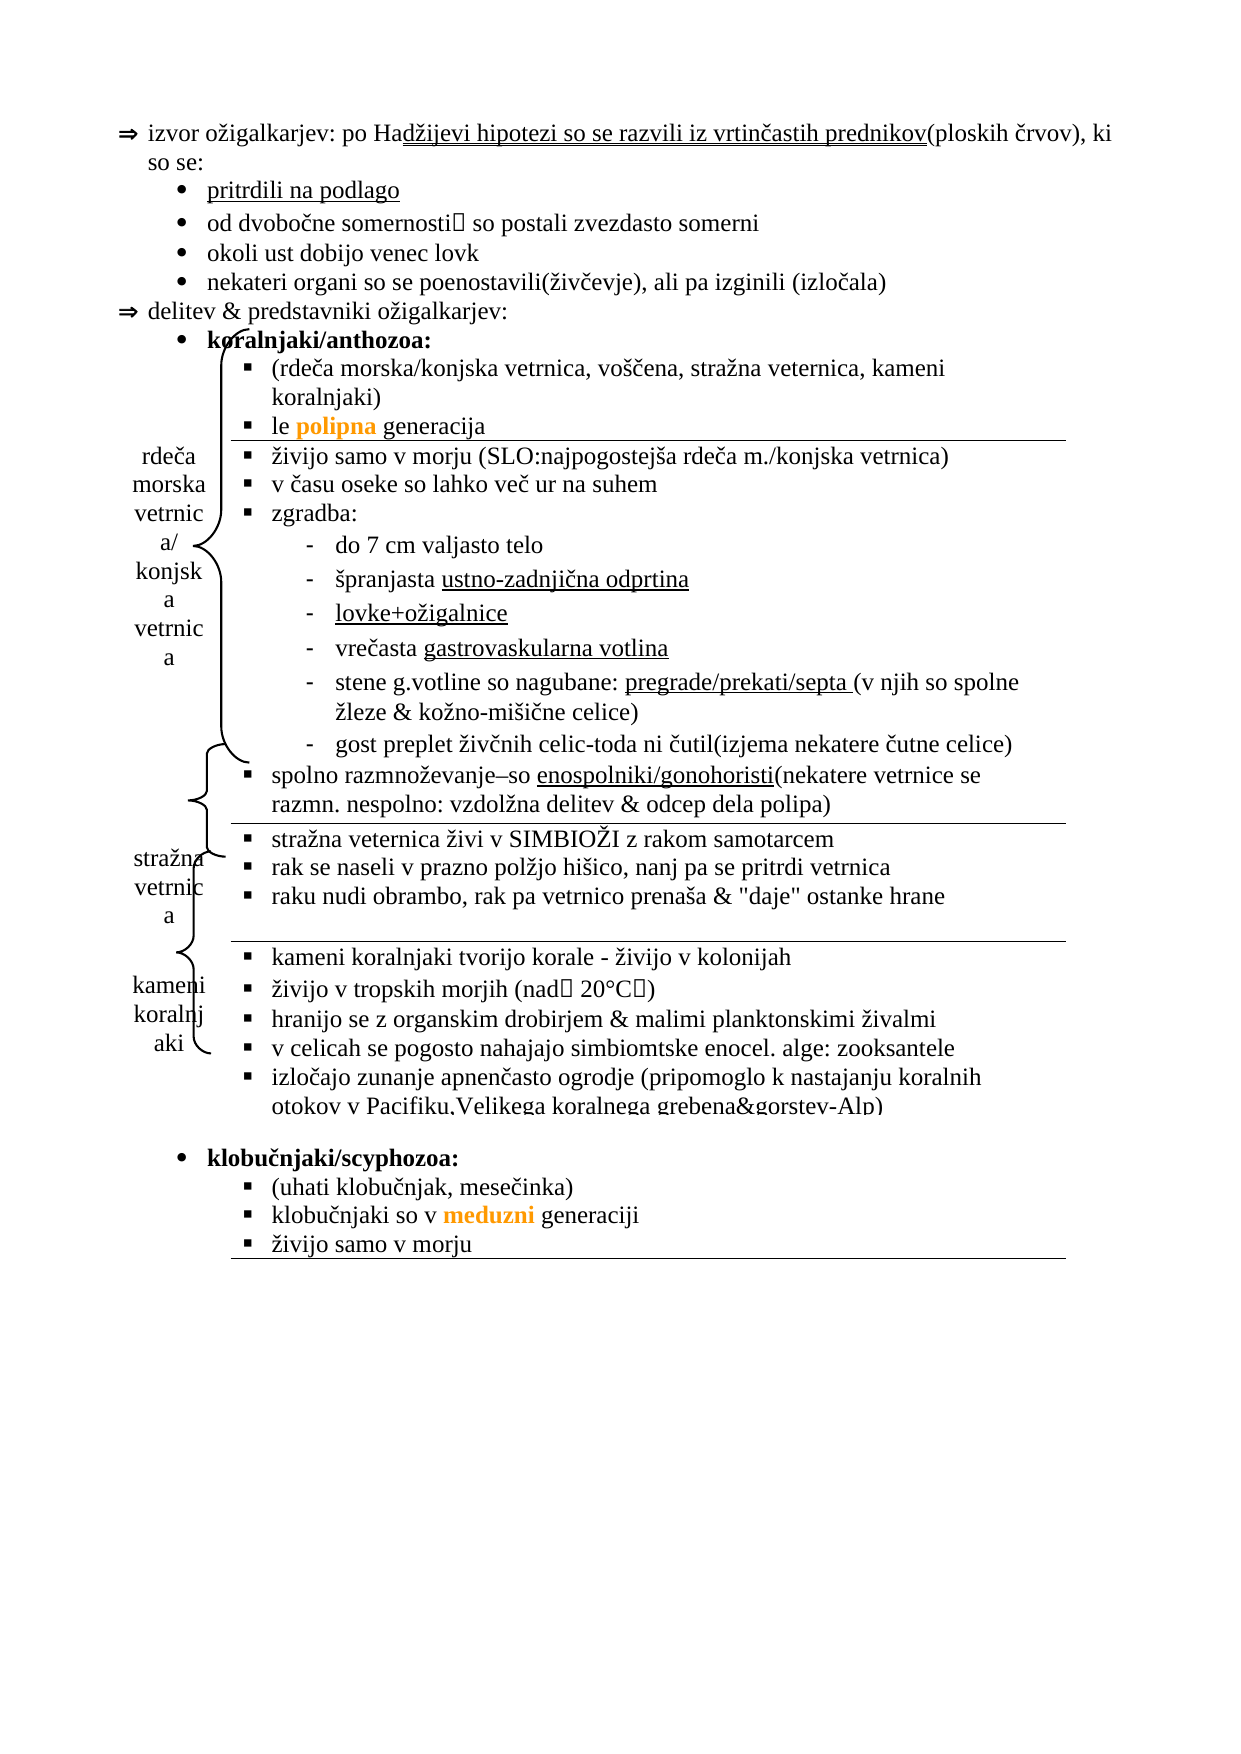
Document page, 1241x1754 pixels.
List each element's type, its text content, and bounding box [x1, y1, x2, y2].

list od dvobočne somernosti so postali zvezdasto somerni [177, 204, 1122, 238]
list koralnjaki/anthozoa: [177, 325, 1122, 353]
list pritrdili na podlago [177, 176, 1122, 204]
table_header [107, 354, 221, 440]
table_cell kameni koralnjaki [107, 941, 231, 1114]
table_cell živijo samo v morju (SLO:najpogostejša rdeča m./konjska vetrnica) v času oseke so lahko več ur na suhem zgradba: do 7 cm valjasto telo špranjasta ustno-zadnjična odprtina lovke+ožigalnice vrečasta gastrovaskularna votlina stene g.votline so nagubane: pregrade/prekati/septa (v njih so spolne žleze & kožno-mišične celice) gost preplet živčnih celic-toda ni čutil(izjema nekatere čutne celice) spolno razmnoževanje–so enospolniki/gonohoristi(nekatere vetrnice se razmn. nespolno: vzdolžna delitev & odcep dela polipa) [231, 441, 1066, 823]
table_cell stražna vetrnica [107, 823, 231, 941]
list okoli ust dobijo venec lovk [177, 238, 1122, 267]
list nekateri organi so se poenostavili(živčevje), ali pa izginili (izločala) [177, 267, 1122, 296]
table_cell kameni koralnjaki tvorijo korale - živijo v kolonijah živijo v tropskih morjih (nad 20°C) hranijo se z organskim drobirjem & malimi planktonskimi živalmi v celicah se pogosto nahajajo simbiomtske enocel. alge: zooksantele izločajo zunanje apnenčasto ogrodje (pripomoglo k nastajanju koralnih otokov v Pacifiku,Velikega koralnega grebena&gorstev-Alp) [231, 942, 1066, 1114]
table_header [223, 354, 231, 440]
table_cell rdeča morska vetrnica/ konjska vetrnica [107, 440, 223, 823]
table_cell rdeča morska vetrnica/ konjska vetrnica [202, 440, 231, 749]
table_header (rdeča morska/konjska vetrnica, voščena, stražna veternica, kameni koralnjaki) le polipna generacija [231, 354, 1066, 440]
list delitev & predstavniki ožigalkarjev: [118, 296, 1122, 325]
table_cell stražna veternica živi v SIMBIOŽI z rakom samotarcem rak se naseli v prazno polžjo hišico, nanj pa se pritrdi vetrnica raku nudi obrambo, rak pa vetrnico prenaša & "daje" ostanke hrane [231, 824, 1066, 941]
list izvor ožigalkarjev: po Hadžijevi hipotezi so se razvili iz vrtinčastih prednikov(ploskih črvov), ki so se: [118, 118, 1122, 176]
table_header [107, 1172, 231, 1258]
list klobučnjaki/scyphozoa: [177, 1143, 1122, 1172]
table_cell rdeča morska vetrnica/ konjska vetrnica [198, 746, 231, 823]
table_header (uhati klobučnjak, mesečinka) klobučnjaki so v meduzni generaciji živijo samo v morju [231, 1172, 1066, 1258]
